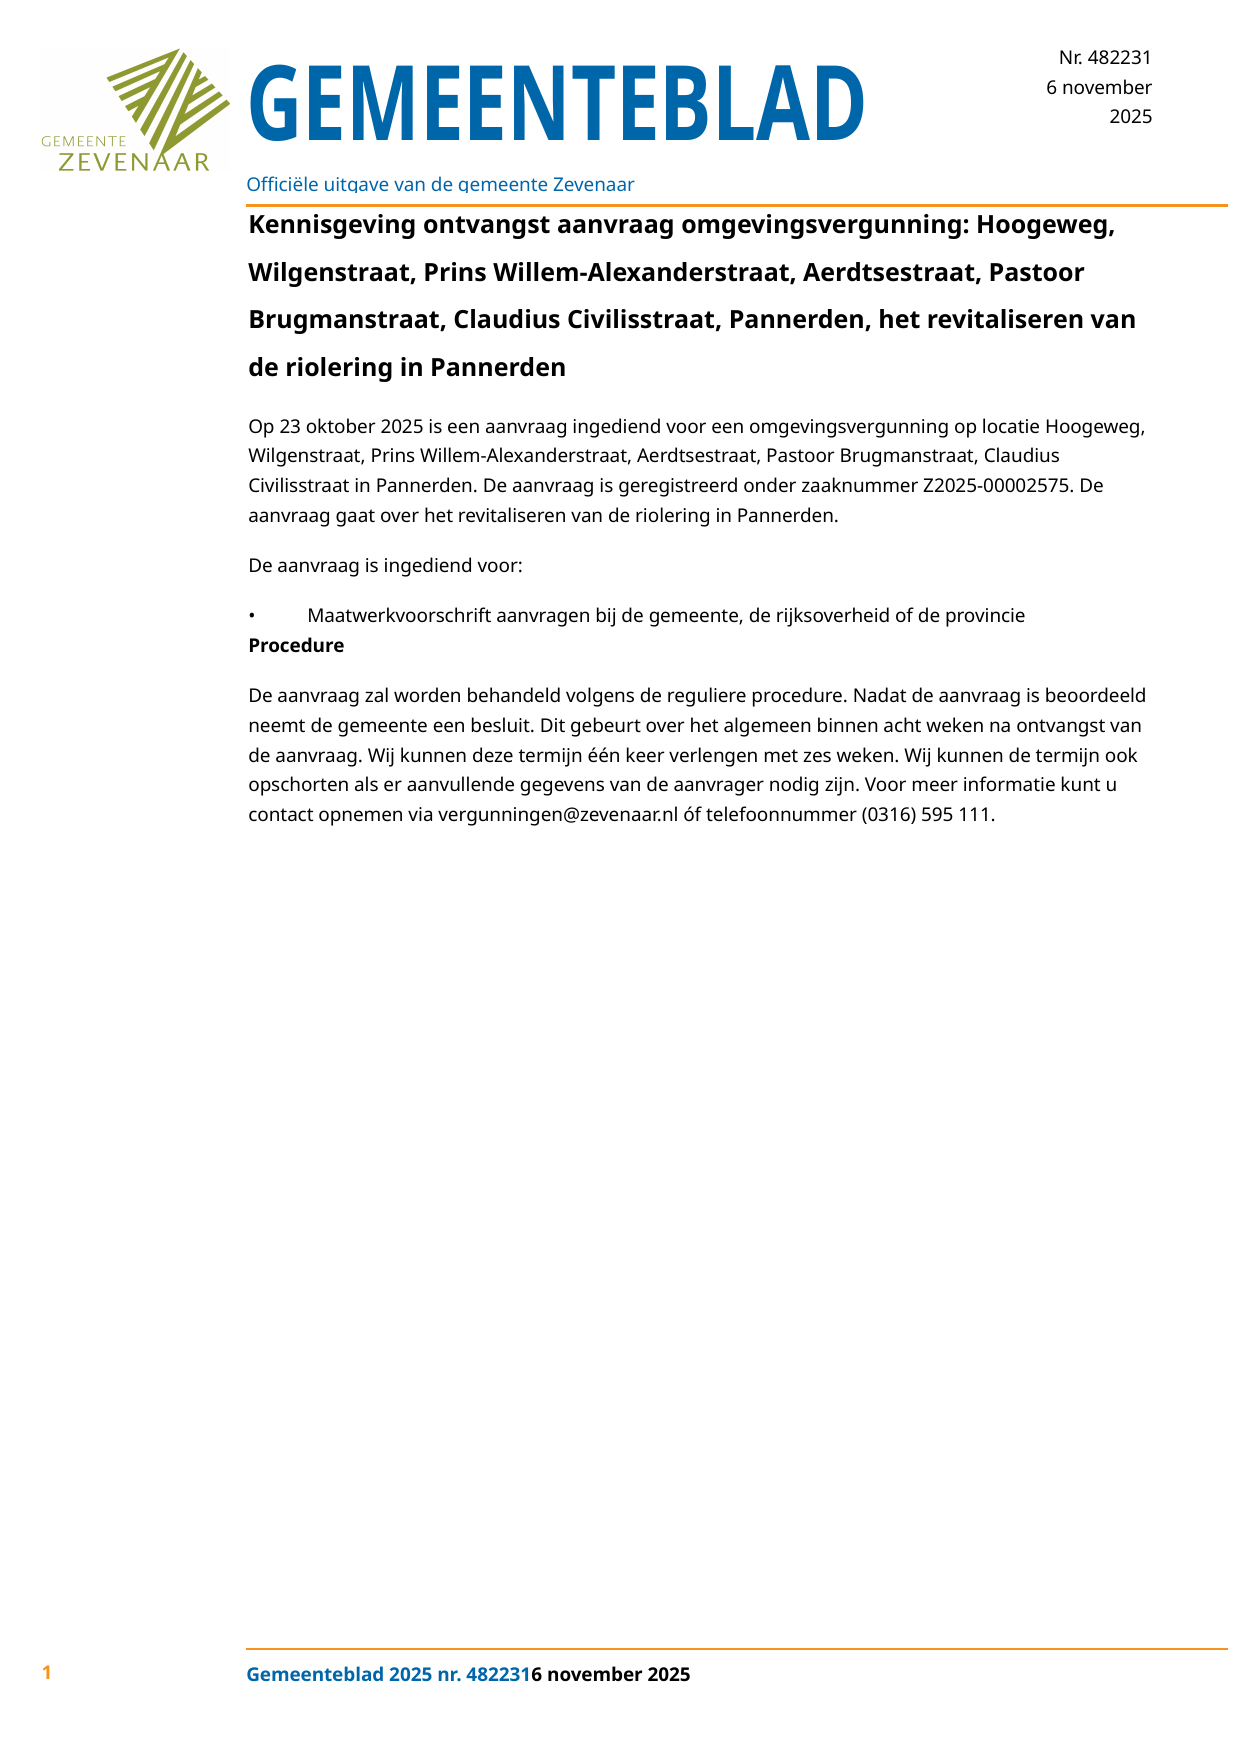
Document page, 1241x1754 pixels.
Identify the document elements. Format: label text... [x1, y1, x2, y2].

text Procedure [248, 632, 1152, 658]
picture [41, 47, 231, 172]
list Maatwerkvoorschrift aanvragen bij de gemeente, de rijksoverheid of de provincie [248, 603, 1152, 628]
text De aanvraag is ingediend voor: [248, 552, 1152, 578]
text Op 23 oktober 2025 is een aanvraag ingediend voor een omgevingsvergunning op locatie Hoogeweg, Wilgenstraat, Prins Willem-Alexanderstraat, Aerdtsestraat, Pastoor Brugmanstraat, Claudius Civilisstraat in Pannerden. De aanvraag is geregistreerd onder zaaknummer Z2025-00002575. De aanvraag gaat over het revitaliseren van de riolering in Pannerden. [248, 413, 1152, 528]
text Kennisgeving ontvangst aanvraag omgevingsvergunning: Hoogeweg, Wilgenstraat, Prins Willem-Alexanderstraat, Aerdtsestraat, Pastoor Brugmanstraat, Claudius Civilisstraat, Pannerden, het revitaliseren van de riolering in Pannerden [248, 207, 1152, 384]
text De aanvraag zal worden behandeld volgens de reguliere procedure. Nadat de aanvraag is beoordeeld neemt de gemeente een besluit. Dit gebeurt over het algemeen binnen acht weken na ontvangst van de aanvraag. Wij kunnen deze termijn één keer verlengen met zes weken. Wij kunnen de termijn ook opschorten als er aanvullende gegevens van de aanvrager nodig zijn. Voor meer informatie kunt u contact opnemen via vergunningen@zevenaar.nl óf telefoonnummer (0316) 595 111. [248, 683, 1152, 827]
